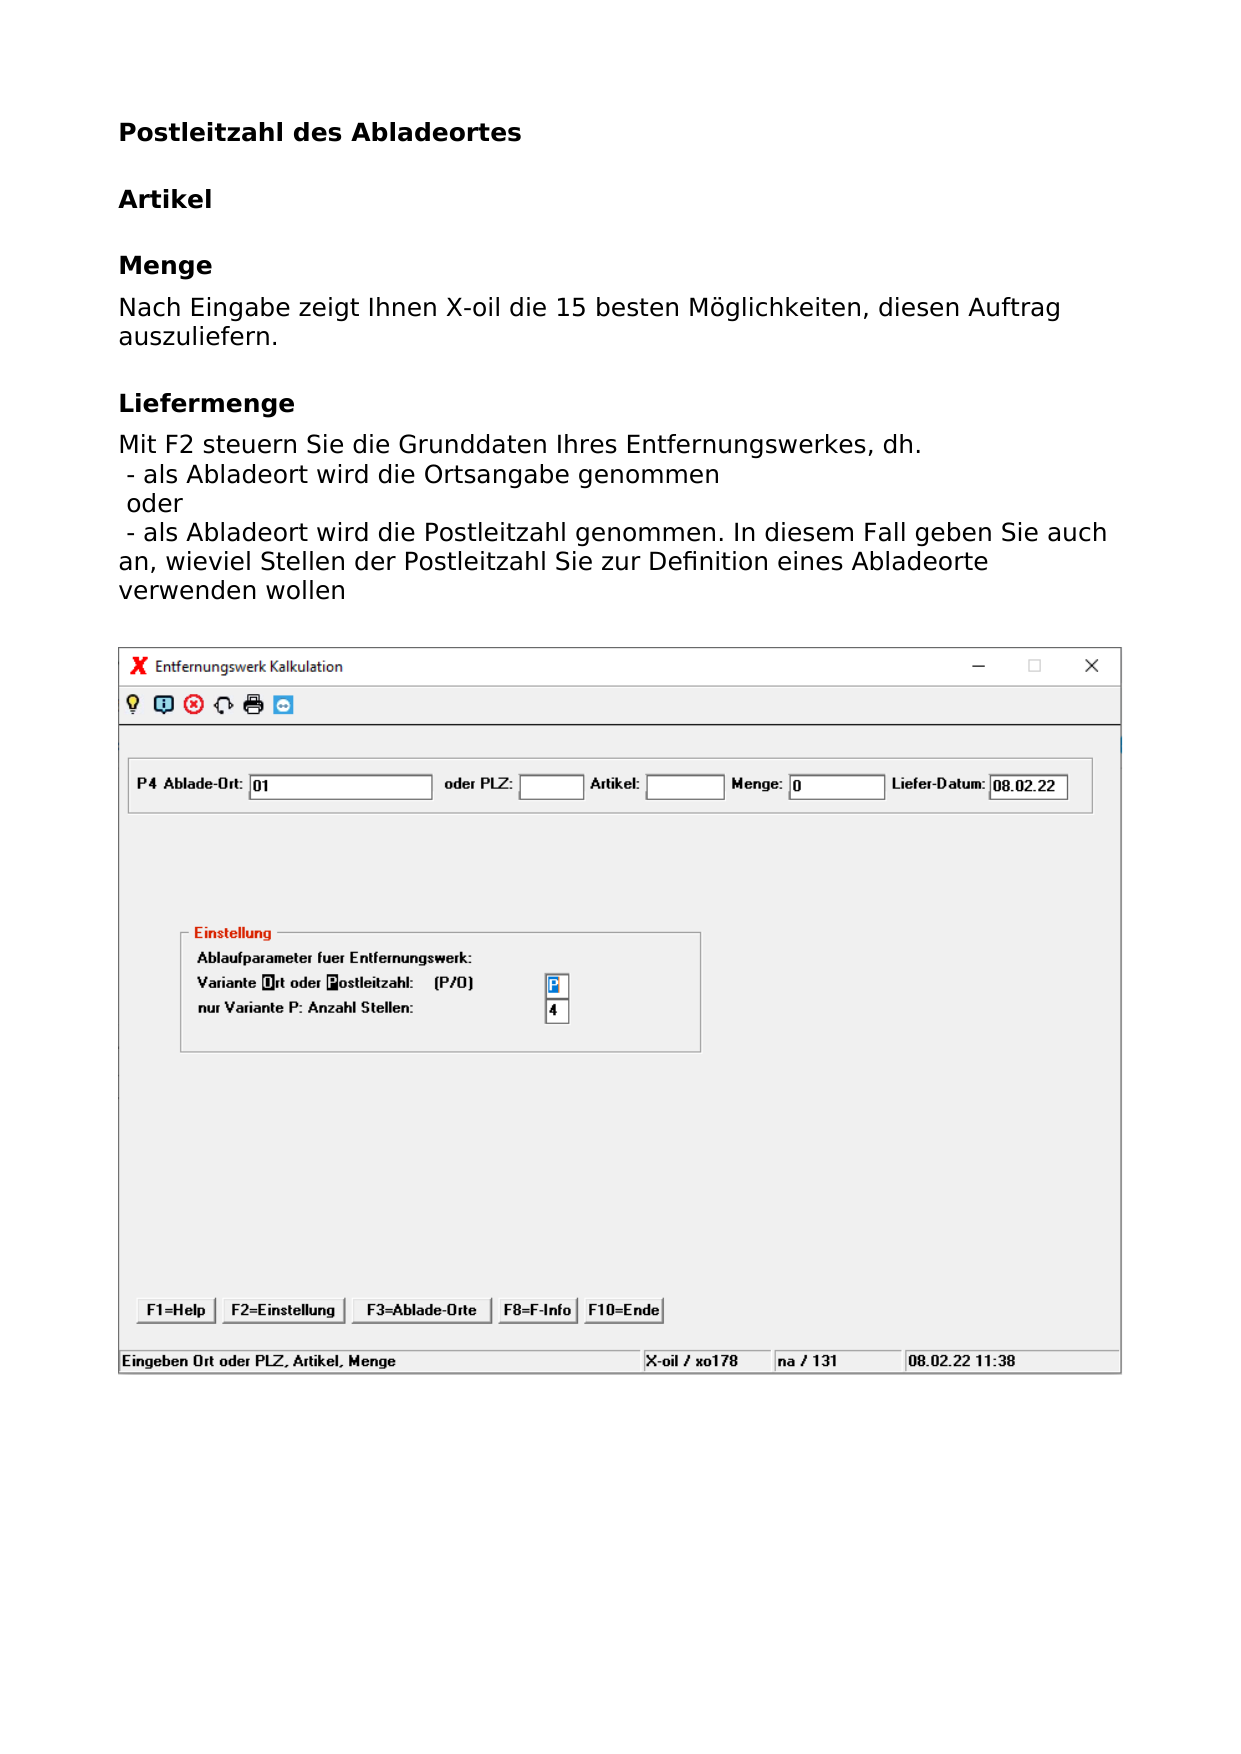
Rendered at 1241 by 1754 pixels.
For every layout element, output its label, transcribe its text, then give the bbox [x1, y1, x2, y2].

picture [118, 647, 1123, 1375]
text Mit F2 steuern Sie die Grunddaten Ihres Entfernungswerkes, dh. - als Abladeort wird die Ortsangabe genommen oder - als Abladeort wird die Postleitzahl genommen. In diesem Fall geben Sie auch an, wieviel Stellen der Postleitzahl Sie zur Definition eines Abladeorte verwenden wollen [118, 431, 1122, 635]
subtitle Artikel [118, 185, 1122, 214]
subtitle Menge [118, 251, 1122, 281]
text Nach Eingabe zeigt Ihnen X-oil die 15 besten Möglichkeiten, diesen Auftrag auszuliefern. [118, 293, 1122, 351]
subtitle Postleitzahl des Abladeortes [118, 118, 1122, 147]
subtitle Liefermenge [118, 389, 1122, 418]
